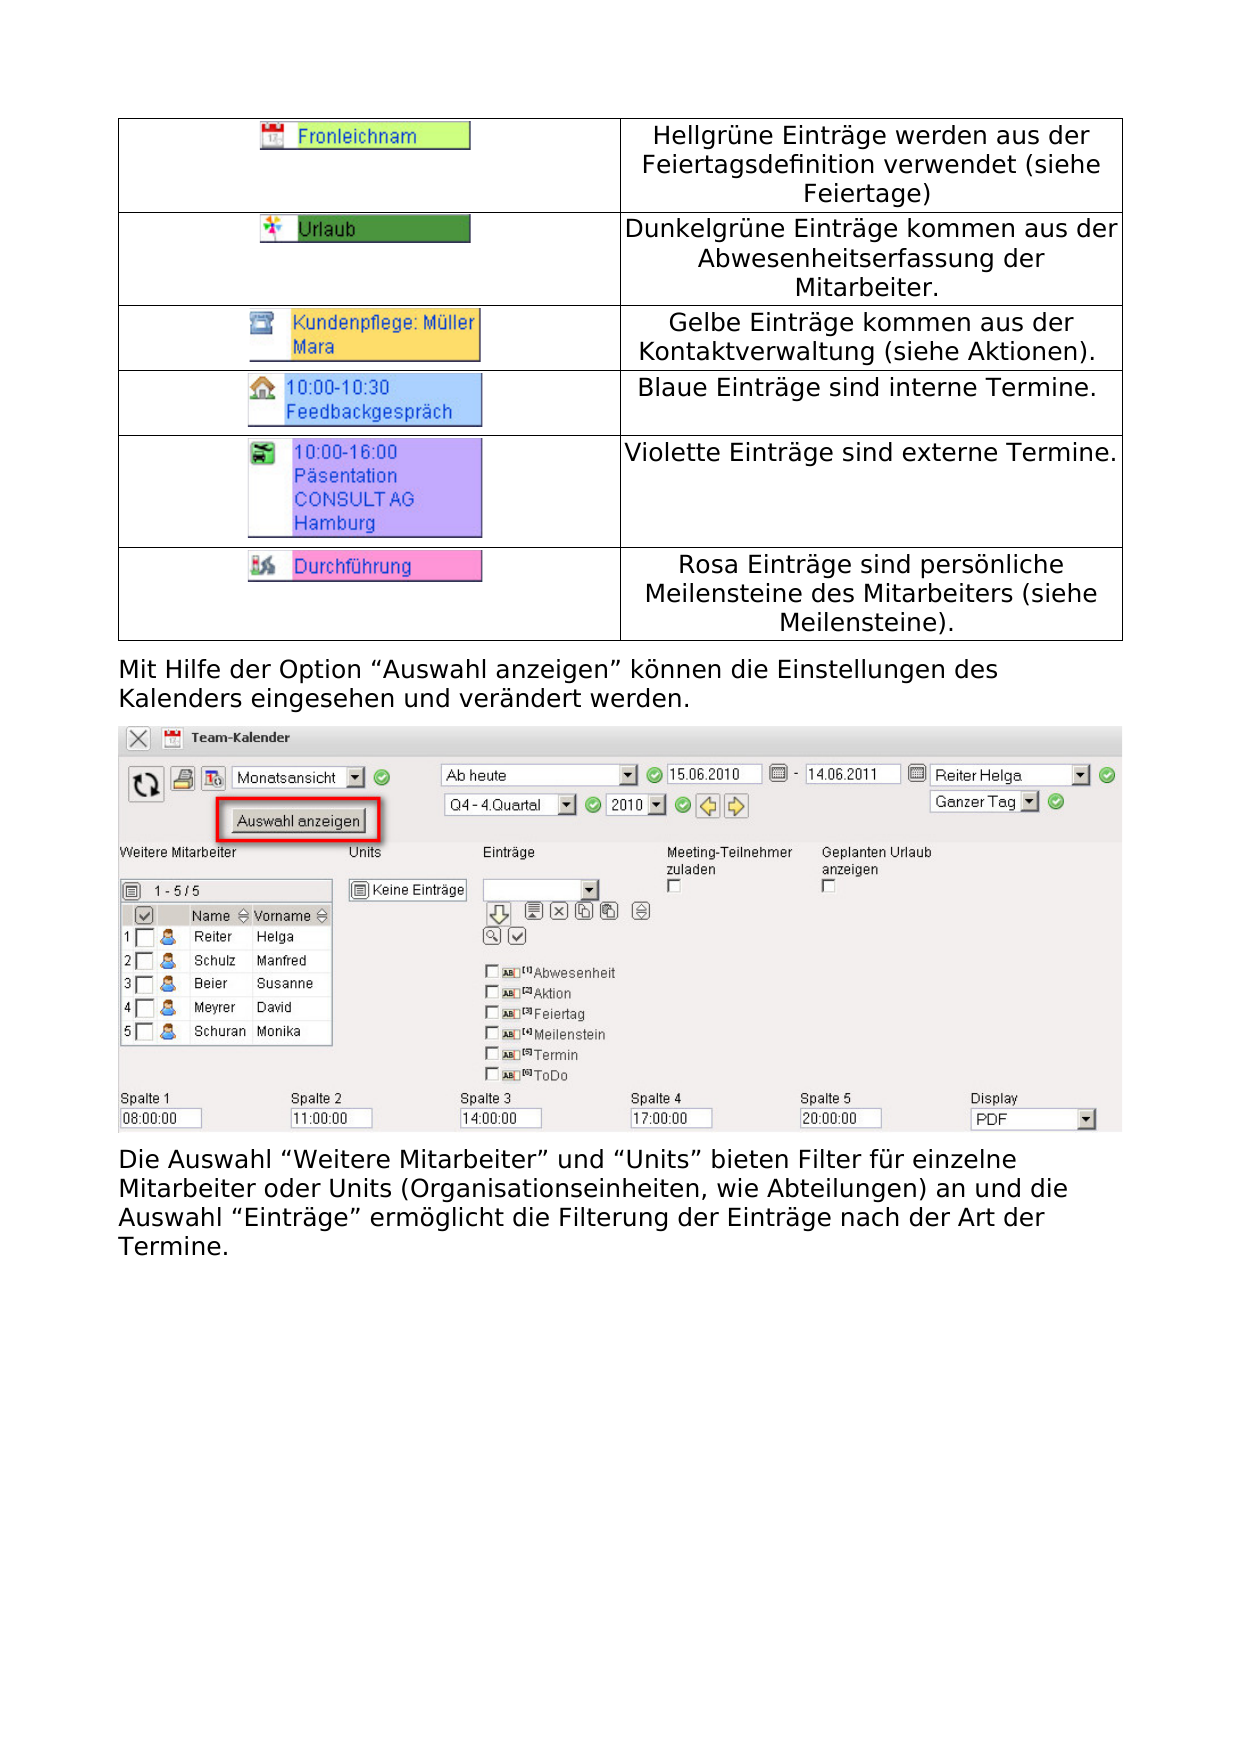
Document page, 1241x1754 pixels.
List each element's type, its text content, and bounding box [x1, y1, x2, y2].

table_cell Violette Einträge sind externe Termine. [621, 436, 1122, 547]
table_cell [119, 371, 620, 435]
table_cell [119, 306, 620, 370]
picture [247, 550, 483, 582]
picture [259, 214, 471, 243]
picture [249, 308, 481, 362]
table_cell Dunkelgrüne Einträge kommen aus der Abwesenheitserfassung der Mitarbeiter. [621, 213, 1122, 305]
text Die Auswahl “Weitere Mitarbeiter” und “Units” bieten Filter für einzelne Mitarbeiter oder Units (Organisationseinheiten, wie Abteilungen) an und die Auswahl “Einträge” ermöglicht die Filterung der Einträge nach der Art der Termine. [118, 1145, 1122, 1262]
table_cell [119, 548, 620, 640]
picture [247, 438, 483, 538]
table_header Hellgrüne Einträge werden aus der Feiertagsdefinition verwendet (siehe Feiertage) [621, 119, 1122, 212]
text Mit Hilfe der Option “Auswahl anzeigen” können die Einstellungen des Kalenders eingesehen und verändert werden. [118, 655, 1122, 713]
picture [247, 373, 483, 427]
table_cell Gelbe Einträge kommen aus der Kontaktverwaltung (siehe Aktionen). [621, 306, 1122, 370]
table_cell Blaue Einträge sind interne Termine. [621, 371, 1122, 435]
picture [259, 121, 471, 150]
picture [118, 726, 1123, 1133]
table_header [119, 119, 620, 212]
table_cell [119, 436, 620, 547]
table_cell Rosa Einträge sind persönliche Meilensteine des Mitarbeiters (siehe Meilensteine). [621, 548, 1122, 640]
table_cell [119, 213, 620, 305]
